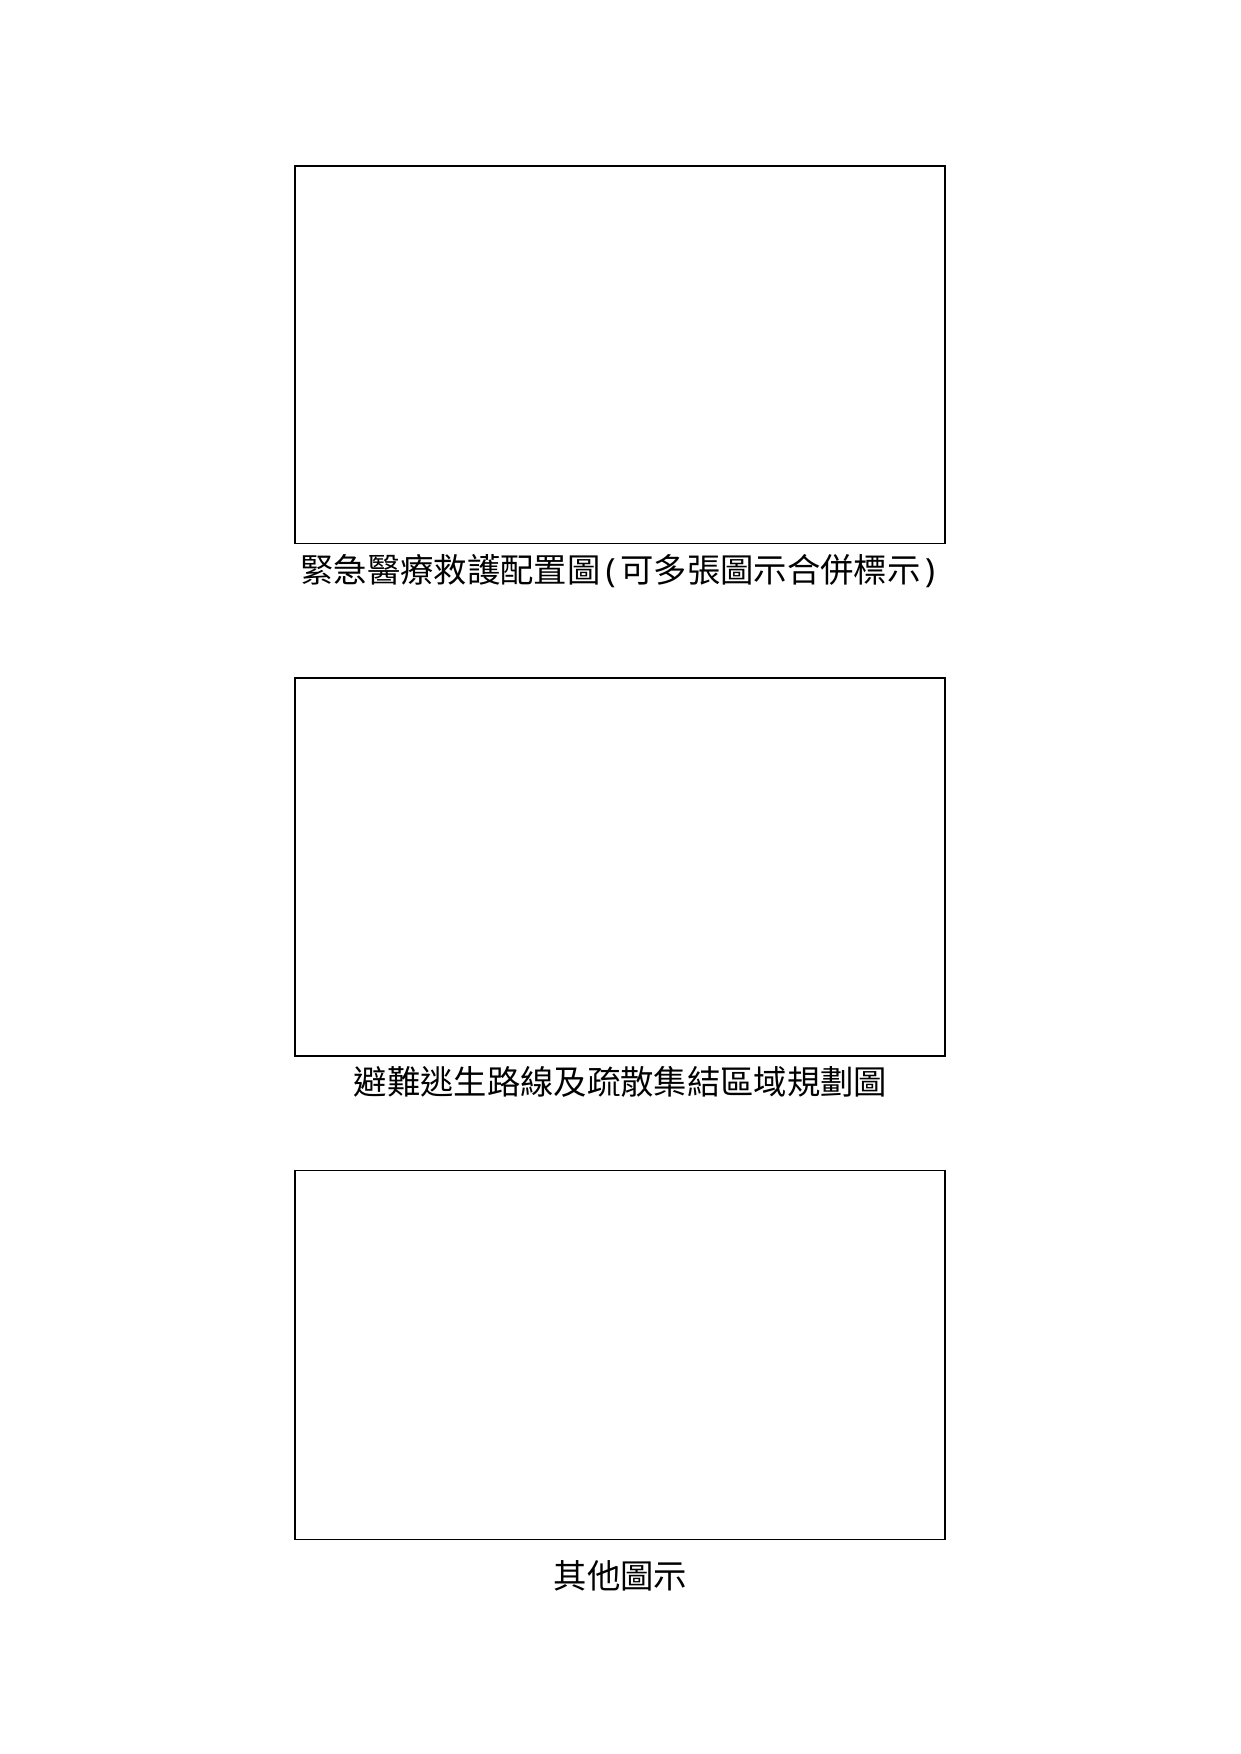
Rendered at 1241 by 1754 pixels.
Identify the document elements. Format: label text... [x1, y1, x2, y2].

text 緊急醫療救護配置圖(可多張圖示合併標示) [118, 543, 1122, 592]
text 其他圖示 [118, 1550, 1122, 1598]
text 避難逃生路線及疏散集結區域規劃圖 [118, 1056, 1122, 1104]
